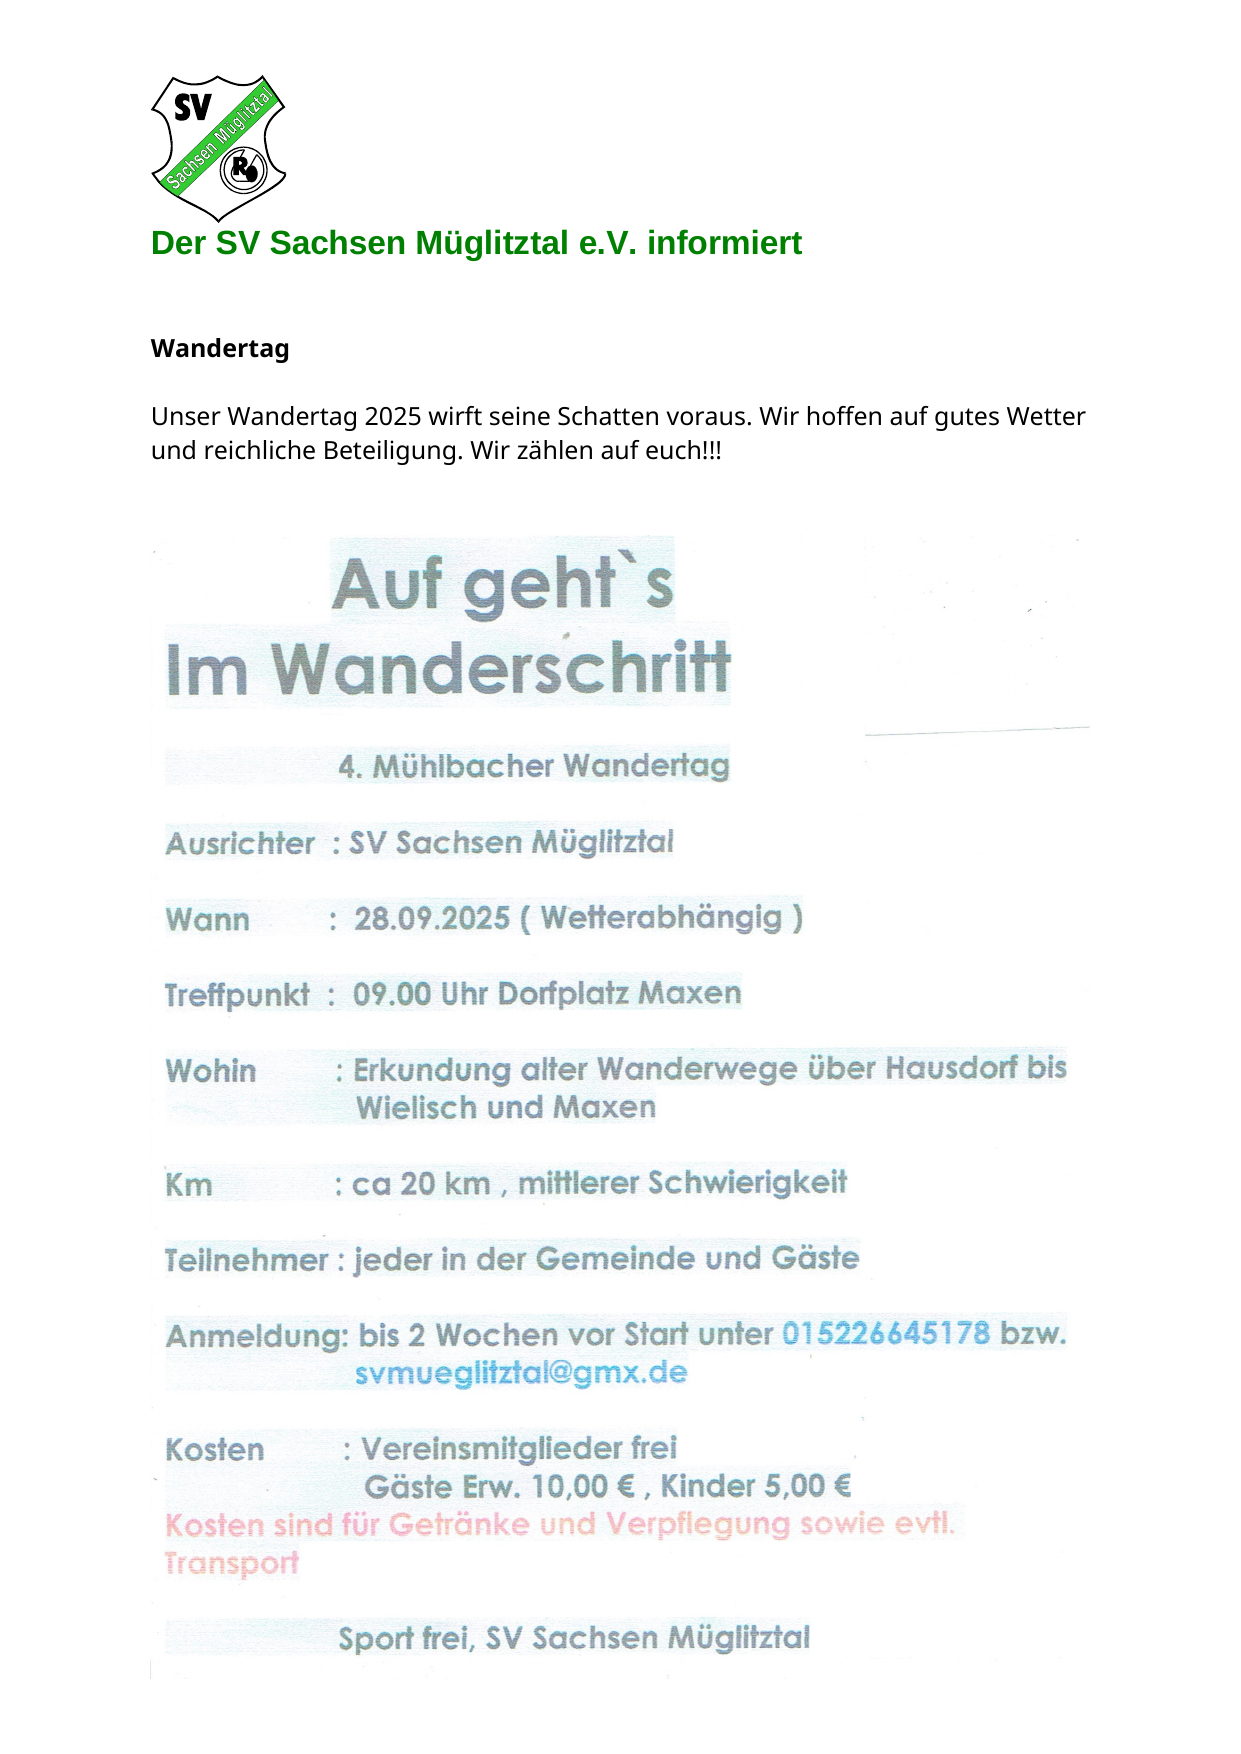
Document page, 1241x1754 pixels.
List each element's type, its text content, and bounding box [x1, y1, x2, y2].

picture [150, 535, 1090, 1679]
text Unser Wandertag 2025 wirft seine Schatten voraus. Wir hoffen auf gutes Wetter und reichliche Beteiligung. Wir zählen auf euch!!! [151, 399, 1089, 467]
text Wandertag [151, 331, 1089, 365]
